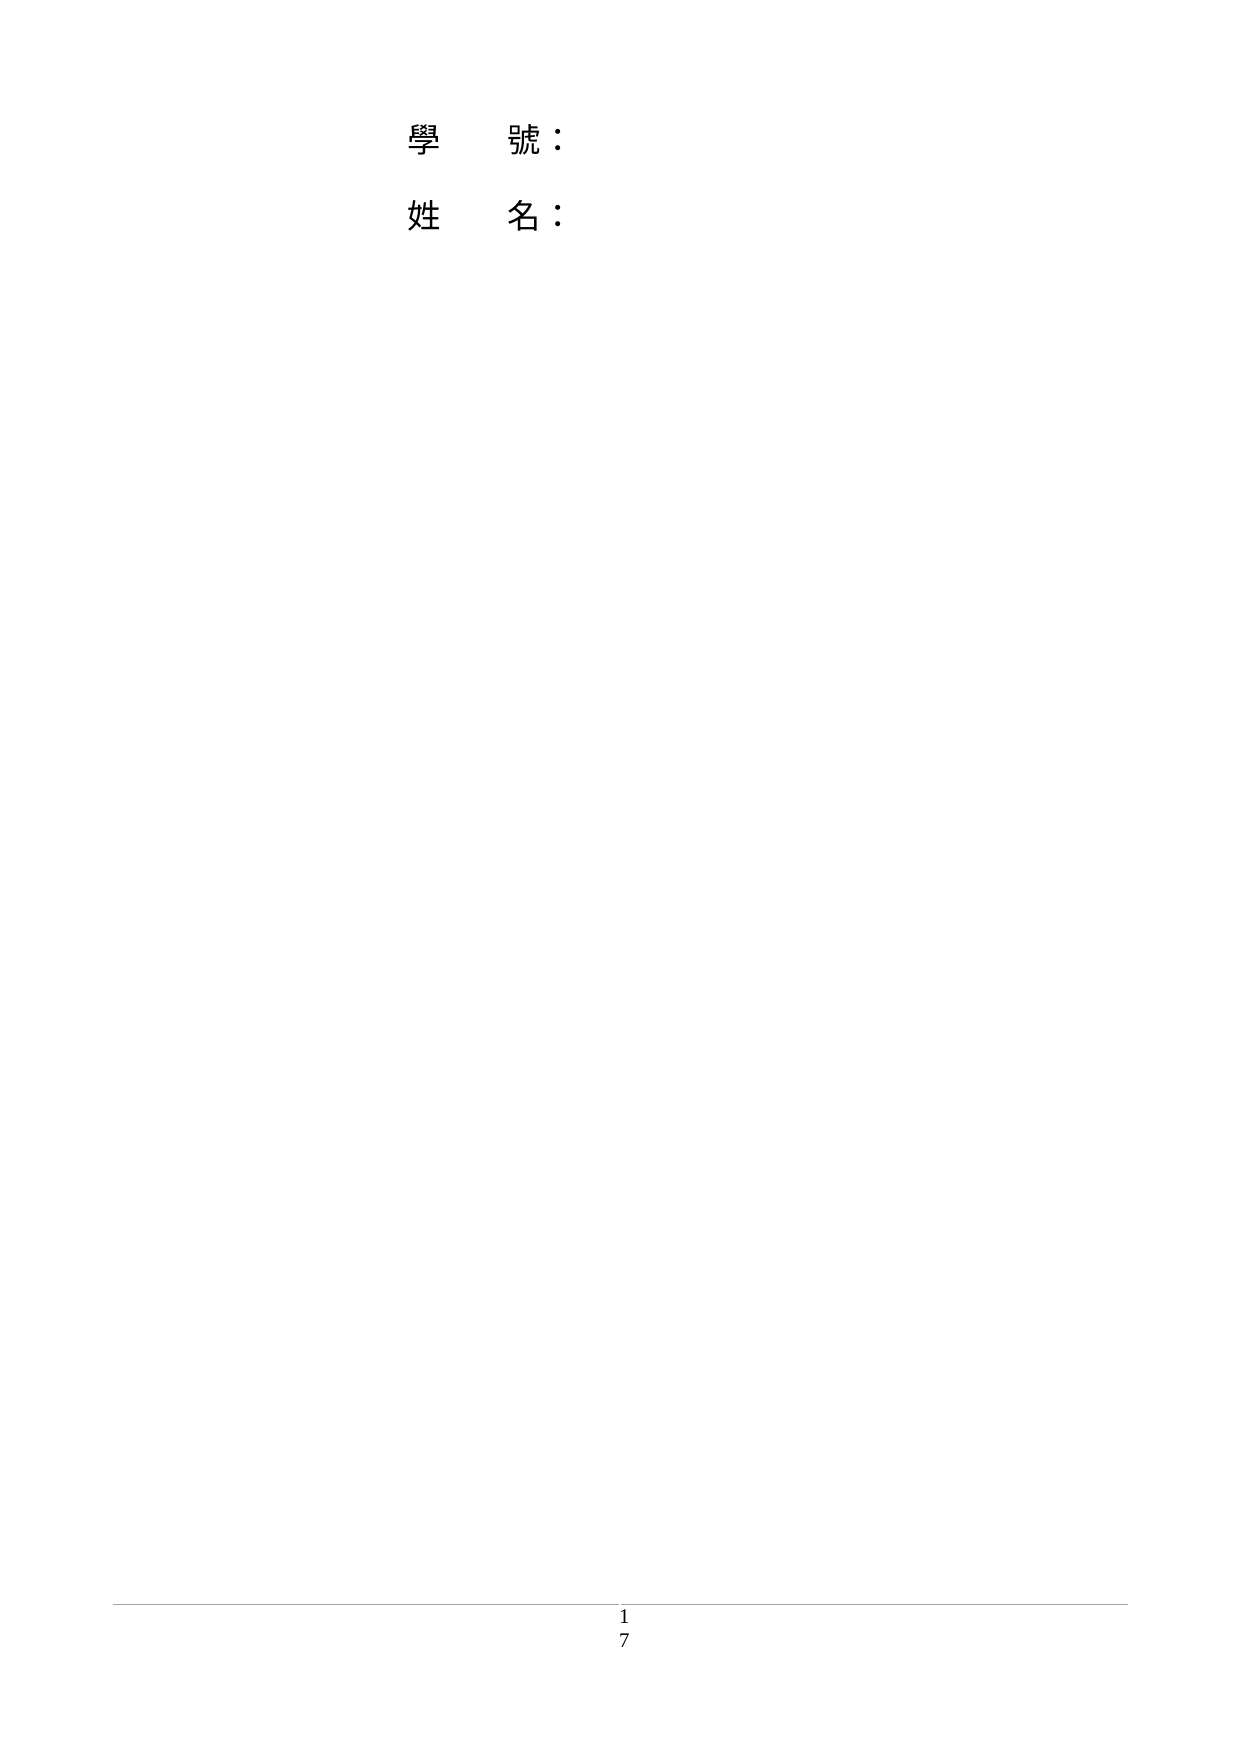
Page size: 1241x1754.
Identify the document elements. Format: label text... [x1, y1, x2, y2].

table_cell [585, 173, 1058, 235]
table_cell 姓 名： [113, 173, 585, 235]
table_cell 學 號： [113, 96, 585, 172]
table_cell [585, 96, 1058, 172]
